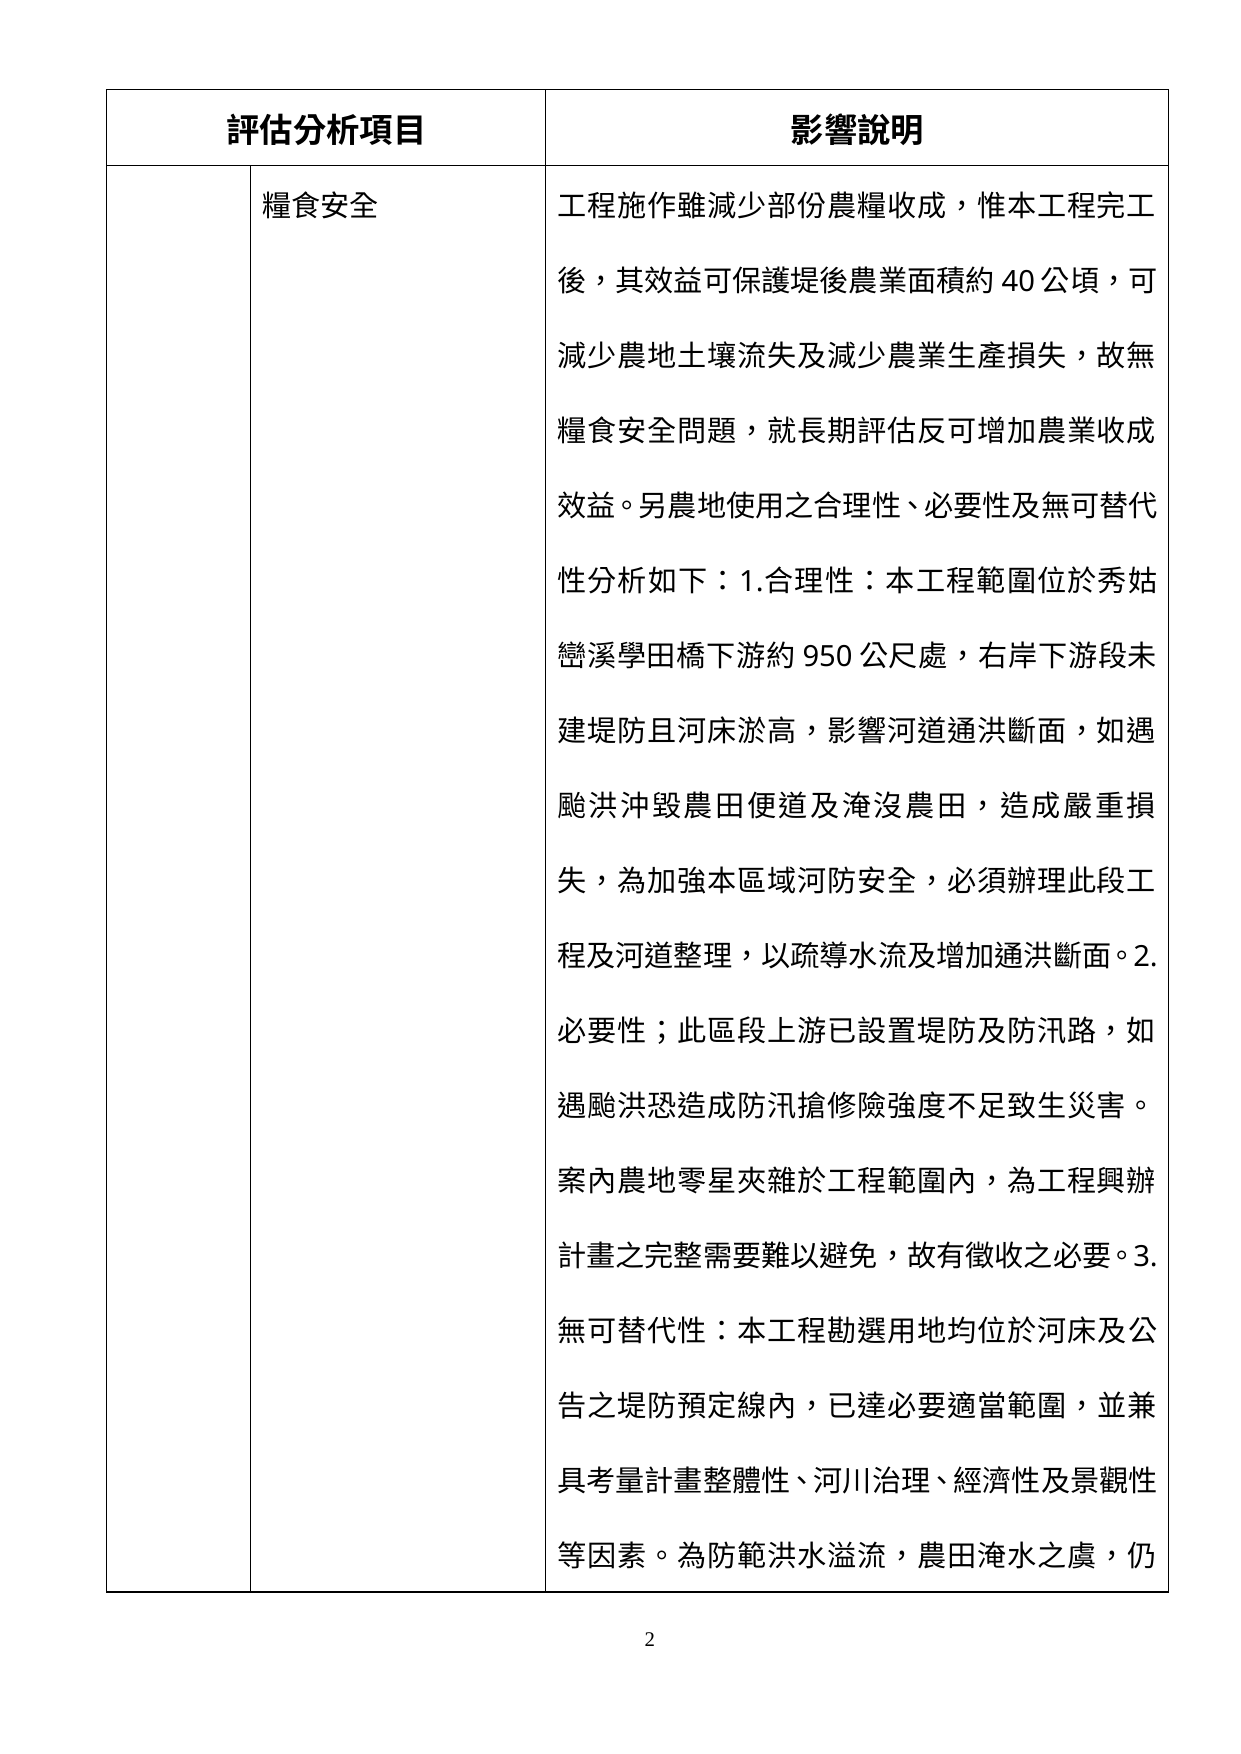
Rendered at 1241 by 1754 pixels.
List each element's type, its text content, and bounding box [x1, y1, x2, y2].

table_cell 工程施作雖減少部份農糧收成，惟本工程完工後，其效益可保護堤後農業面積約40公頃，可減少農地土壤流失及減少農業生產損失，故無糧食安全問題，就長期評估反可增加農業收成效益。另農地使用之合理性、必要性及無可替代性分析如下：1.合理性：本工程範圍位於秀姑巒溪學田橋下游約950公尺處，右岸下游段未建堤防且河床淤高，影響河道通洪斷面，如遇颱洪沖毀農田便道及淹沒農田，造成嚴重損失，為加強本區域河防安全，必須辦理此段工程及河道整理，以疏導水流及增加通洪斷面。2.必要性；此區段上游已設置堤防及防汛路，如遇颱洪恐造成防汛搶修險強度不足致生災害。案內農地零星夾雜於工程範圍內，為工程興辦計畫之完整需要難以避免，故有徵收之必要。3.無可替代性：本工程勘選用地均位於河床及公告之堤防預定線內，已達必要適當範圍，並兼具考量計畫整體性、河川治理、經濟性及景觀性等因素。為防範洪水溢流，農田淹水之虞，仍 [546, 166, 1168, 1591]
table_cell [107, 166, 250, 1591]
table_cell 糧食安全 [251, 166, 545, 1591]
table_header 評估分析項目 [107, 90, 545, 165]
table_header 影響說明 [546, 90, 1168, 165]
